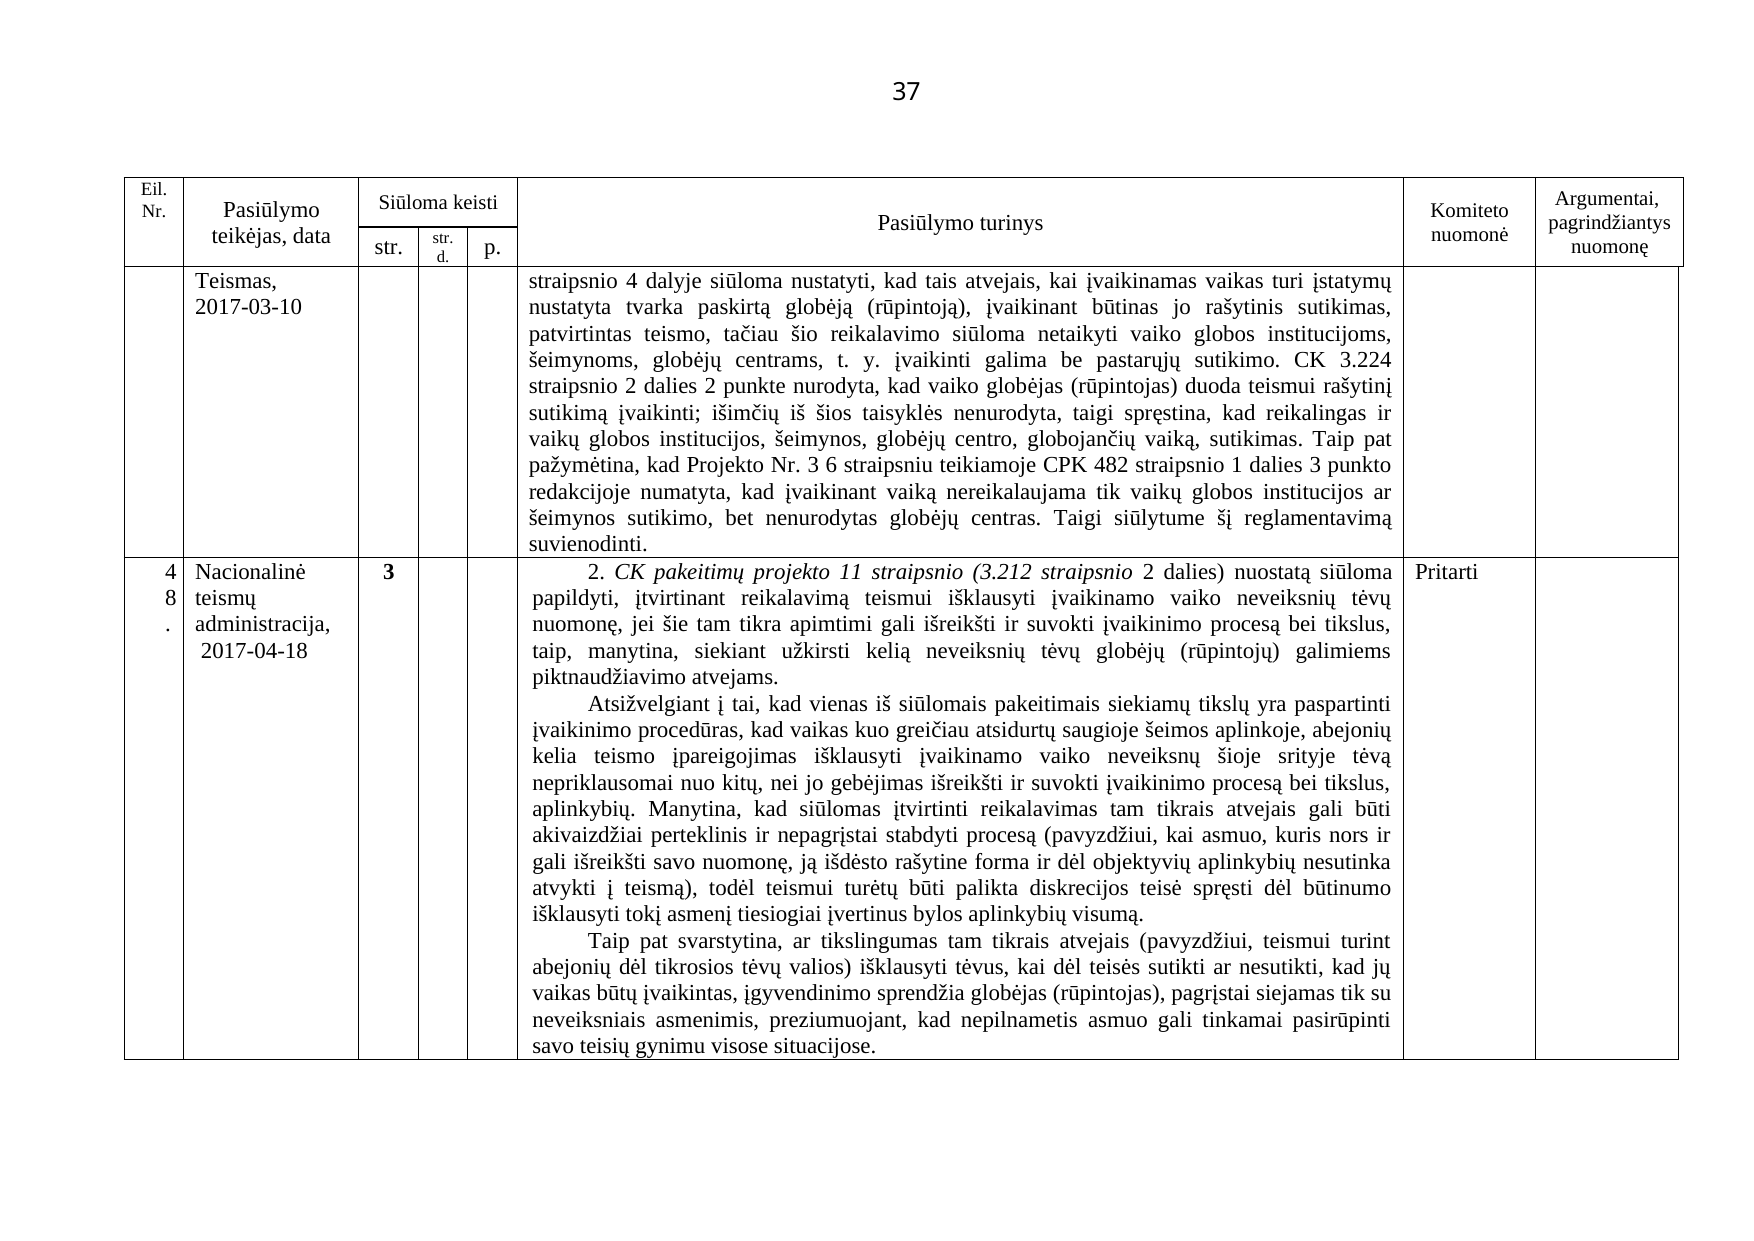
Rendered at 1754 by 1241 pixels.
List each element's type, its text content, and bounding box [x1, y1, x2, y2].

table_cell [1679, 267, 1683, 557]
table_header Pasiūlymo turinys [518, 178, 1403, 266]
table_header Pasiūlymo teikėjas, data [184, 178, 358, 266]
table_cell [1536, 267, 1678, 557]
table_header Komiteto nuomonė [1404, 178, 1535, 266]
table_header [1684, 177, 1689, 226]
table_cell str. d. [419, 228, 467, 266]
table_cell p. [468, 228, 517, 266]
table_cell straipsnio 4 dalyje siūloma nustatyti, kad tais atvejais, kai įvaikinamas vaikas turi įstatymų nustatyta tvarka paskirtą globėją (rūpintoją), įvaikinant būtinas jo rašytinis sutikimas, patvirtintas teismo, tačiau šio reikalavimo siūloma netaikyti vaiko globos institucijoms, šeimynoms, globėjų centrams, t. y. įvaikinti galima be pastarųjų sutikimo. CK 3.224 straipsnio 2 dalies 2 punkte nurodyta, kad vaiko globėjas (rūpintojas) duoda teismui rašytinį sutikimą įvaikinti; išimčių iš šios taisyklės nenurodyta, taigi spręstina, kad reikalingas ir vaikų globos institucijos, šeimynos, globėjų centro, globojančių vaiką, sutikimas. Taip pat pažymėtina, kad Projekto Nr. 3 6 straipsniu teikiamoje CPK 482 straipsnio 1 dalies 3 punkto redakcijoje numatyta, kad įvaikinant vaiką nereikalaujama tik vaikų globos institucijos ar šeimynos sutikimo, bet nenurodytas globėjų centras. Taigi siūlytume šį reglamentavimą suvienodinti. [518, 267, 1403, 557]
table_cell [1679, 557, 1683, 1058]
table_cell 2. CK pakeitimų projekto 11 straipsnio (3.212 straipsnio 2 dalies) nuostatą siūloma papildyti, įtvirtinant reikalavimą teismui išklausyti įvaikinamo vaiko neveiksnių tėvų nuomonę, jei šie tam tikra apimtimi gali išreikšti ir suvokti įvaikinimo procesą bei tikslus, taip, manytina, siekiant užkirsti kelią neveiksnių tėvų globėjų (rūpintojų) galimiems piktnaudžiavimo atvejams. Atsižvelgiant į tai, kad vienas iš siūlomais pakeitimais siekiamų tikslų yra paspartinti įvaikinimo procedūras, kad vaikas kuo greičiau atsidurtų saugioje šeimos aplinkoje, abejonių kelia teismo įpareigojimas išklausyti įvaikinamo vaiko neveiksnų šioje srityje tėvą nepriklausomai nuo kitų, nei jo gebėjimas išreikšti ir suvokti įvaikinimo procesą bei tikslus, aplinkybių. Manytina, kad siūlomas įtvirtinti reikalavimas tam tikrais atvejais gali būti akivaizdžiai perteklinis ir nepagrįstai stabdyti procesą (pavyzdžiui, kai asmuo, kuris nors ir gali išreikšti savo nuomonę, ją išdėsto rašytine forma ir dėl objektyvių aplinkybių nesutinka atvykti į teismą), todėl teismui turėtų būti palikta diskrecijos teisė spręsti dėl būtinumo išklausyti tokį asmenį tiesiogiai įvertinus bylos aplinkybių visumą. Taip pat svarstytina, ar tikslingumas tam tikrais atvejais (pavyzdžiui, teismui turint abejonių dėl tikrosios tėvų valios) išklausyti tėvus, kai dėl teisės sutikti ar nesutikti, kad jų vaikas būtų įvaikintas, įgyvendinimo sprendžia globėjas (rūpintojas), pagrįstai siejamas tik su neveiksniais asmenimis, preziumuojant, kad nepilnametis asmuo gali tinkamai pasirūpinti savo teisių gynimu visose situacijose. [518, 558, 1403, 1058]
table_cell [468, 267, 517, 557]
table_cell [1684, 226, 1689, 266]
table_cell Teismas, 2017-03-10 [184, 267, 358, 557]
table_cell [1404, 267, 1535, 557]
table_cell [1684, 266, 1689, 557]
table_cell Pritarti [1404, 558, 1535, 1058]
table_cell [359, 267, 418, 557]
table_cell [125, 267, 183, 557]
table_cell [468, 558, 517, 1058]
table_cell 3 [359, 558, 418, 1058]
table_cell Nacionalinė teismų administracija, 2017-04-18 [184, 558, 358, 1058]
table_cell str. [359, 228, 418, 266]
table_cell [125, 558, 183, 1058]
table_header Eil. Nr. [125, 178, 183, 266]
table_cell [1684, 557, 1689, 1058]
table_header Argumentai, pagrindžiantys nuomonę [1536, 178, 1683, 266]
table_cell [419, 558, 467, 1058]
table_header Siūloma keisti [359, 178, 517, 226]
table_cell [419, 267, 467, 557]
table_cell [1536, 558, 1678, 1058]
